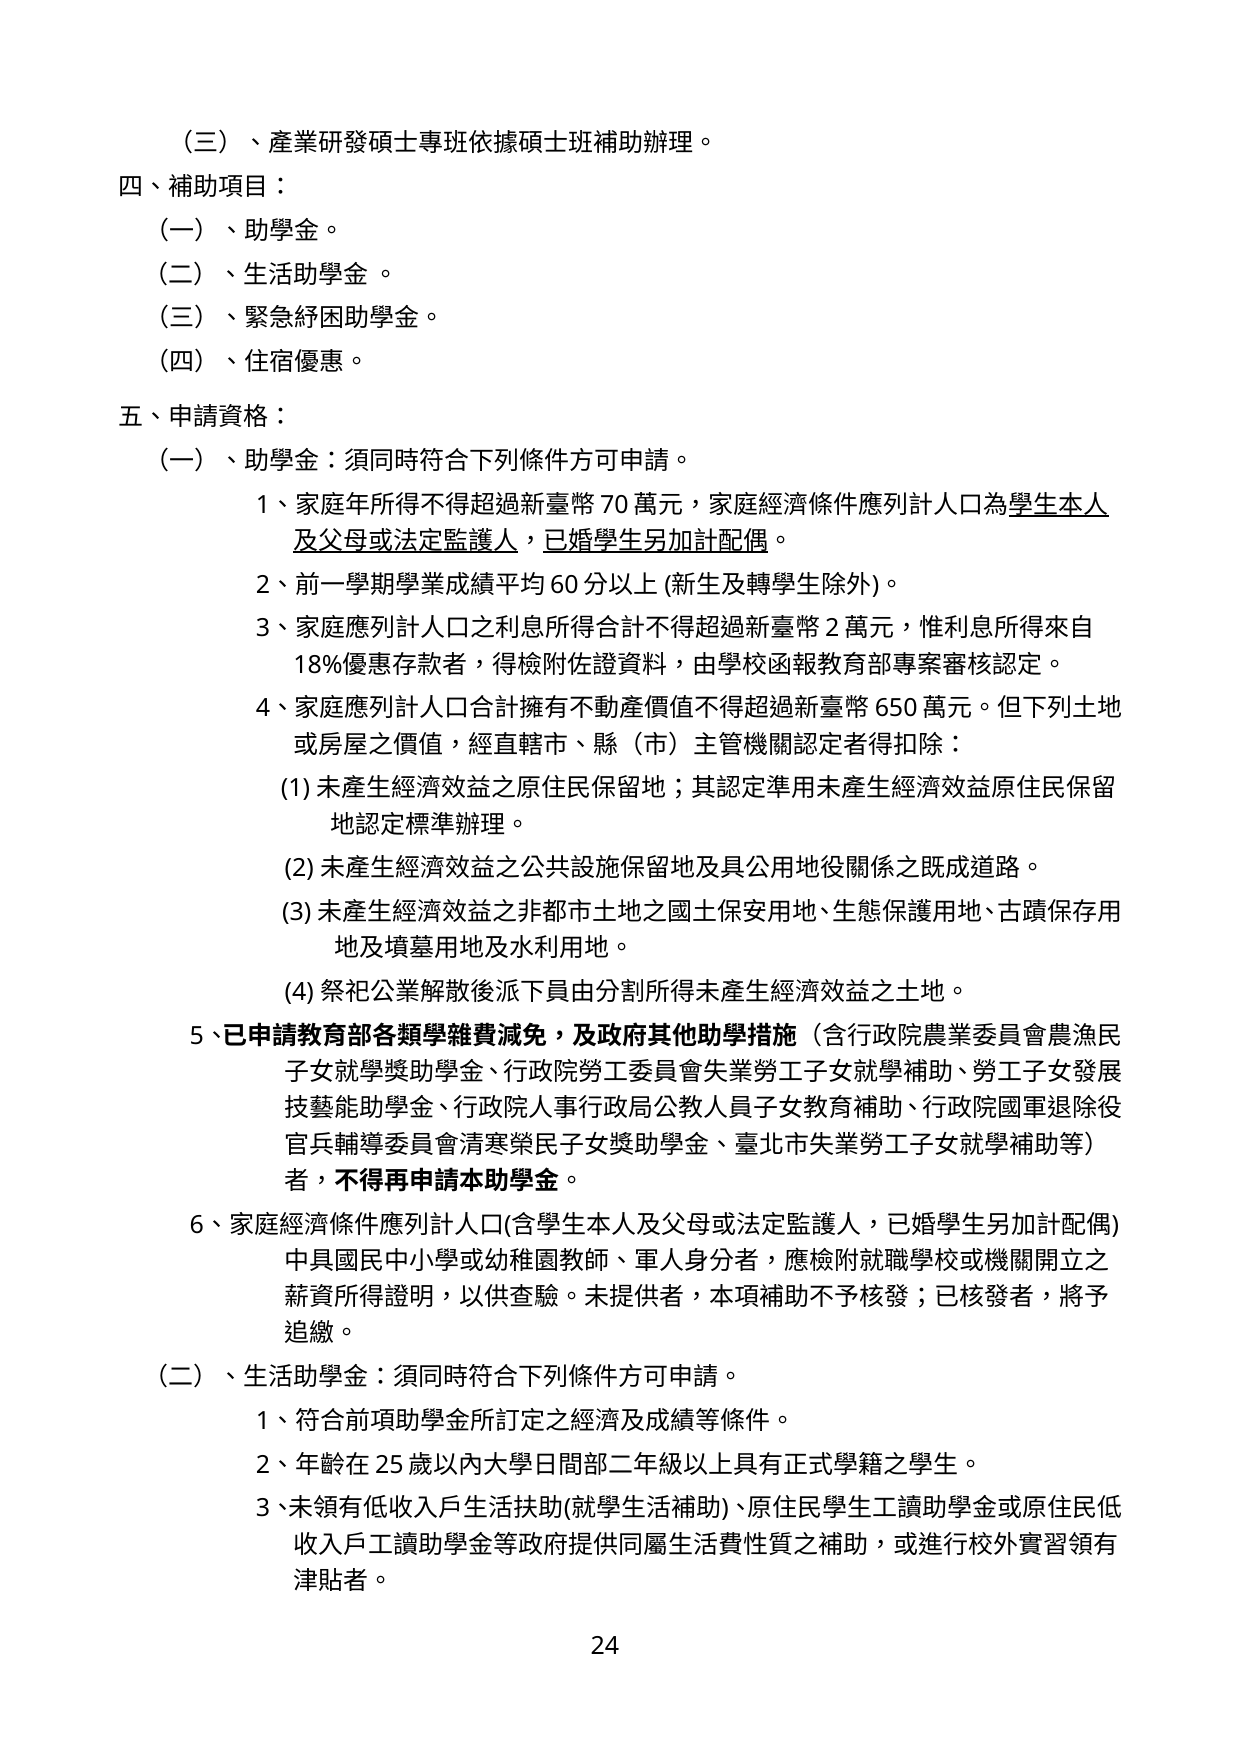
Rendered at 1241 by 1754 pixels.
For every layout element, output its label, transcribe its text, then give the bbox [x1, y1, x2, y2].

text 五、申請資格： [118, 397, 1122, 433]
text （三）、緊急紓困助學金。 [118, 298, 1122, 334]
text 1、符合前項助學金所訂定之經濟及成績等條件。 [256, 1400, 1122, 1437]
text （二）、生活助學金：須同時符合下列條件方可申請。 [117, 1357, 1122, 1393]
text 1、家庭年所得不得超過新臺幣70萬元，家庭經濟條件應列計人口為學生本人及父母或法定監護人，已婚學生另加計配偶。 [256, 484, 1122, 557]
text 四、補助項目： [118, 167, 1122, 203]
text 5、已申請教育部各類學雜費減免，及政府其他助學措施（含行政院農業委員會農漁民子女就學獎助學金、行政院勞工委員會失業勞工子女就學補助、勞工子女發展技藝能助學金、行政院人事行政局公教人員子女教育補助、行政院國軍退除役官兵輔導委員會清寒榮民子女獎助學金、臺北市失業勞工子女就學補助等）者，不得再申請本助學金。 [118, 1015, 1122, 1197]
text (1) 未產生經濟效益之原住民保留地；其認定準用未產生經濟效益原住民保留地認定標準辦理。 [281, 768, 1122, 840]
text （一）、助學金：須同時符合下列條件方可申請。 [118, 440, 1122, 477]
text （二）、生活助學金 。 [117, 254, 1122, 290]
text (2) 未產生經濟效益之公共設施保留地及具公用地役關係之既成道路。 [259, 848, 1122, 884]
text (4) 祭祀公業解散後派下員由分割所得未產生經濟效益之土地。 [259, 972, 1122, 1008]
text (3) 未產生經濟效益之非都市土地之國土保安用地、生態保護用地、古蹟保存用地及墳墓用地及水利用地。 [282, 892, 1122, 964]
text （一）、助學金。 [118, 210, 1122, 247]
text 3、家庭應列計人口之利息所得合計不得超過新臺幣2萬元，惟利息所得來自18%優惠存款者，得檢附佐證資料，由學校函報教育部專案審核認定。 [256, 608, 1122, 680]
text 4、家庭應列計人口合計擁有不動產價值不得超過新臺幣650萬元。但下列土地或房屋之價值，經直轄市、縣（市）主管機關認定者得扣除： [256, 688, 1122, 760]
text 2、年齡在25歲以內大學日間部二年級以上具有正式學籍之學生。 [256, 1444, 1122, 1480]
text （三）、產業研發碩士專班依據碩士班補助辦理。 [118, 123, 1122, 159]
text （四）、住宿優惠。 [118, 342, 1122, 378]
text 6、家庭經濟條件應列計人口(含學生本人及父母或法定監護人，已婚學生另加計配偶)中具國民中小學或幼稚園教師、軍人身分者，應檢附就職學校或機關開立之薪資所得證明，以供查驗。未提供者，本項補助不予核發；已核發者，將予追繳。 [118, 1204, 1122, 1349]
text 2、前一學期學業成績平均60分以上 (新生及轉學生除外)。 [256, 564, 1122, 600]
text 3、未領有低收入戶生活扶助(就學生活補助)、原住民學生工讀助學金或原住民低收入戶工讀助學金等政府提供同屬生活費性質之補助，或進行校外實習領有津貼者。 [256, 1488, 1122, 1597]
